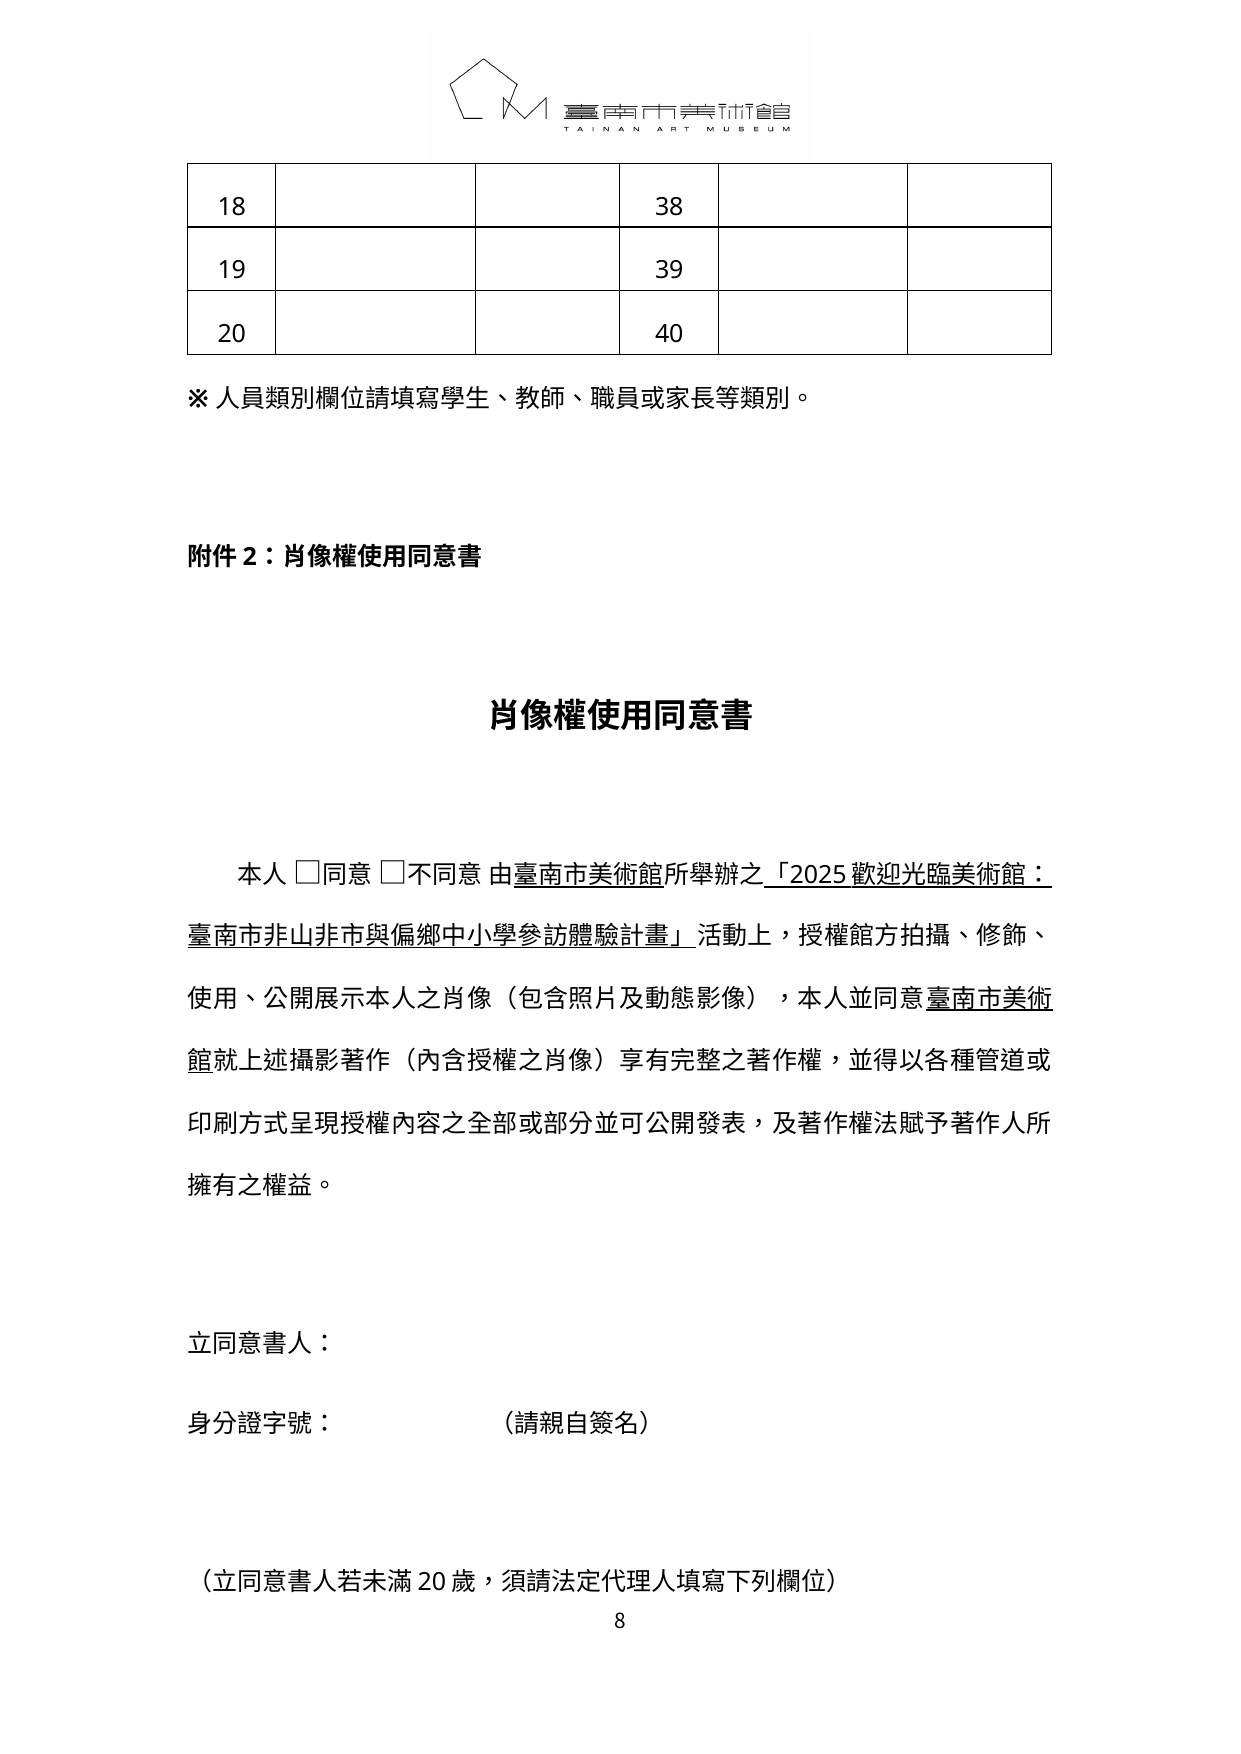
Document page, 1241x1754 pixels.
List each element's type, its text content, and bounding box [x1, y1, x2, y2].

table_cell [719, 291, 907, 353]
table_cell 18 [188, 164, 275, 226]
table_cell 19 [188, 228, 275, 290]
table_cell 38 [620, 164, 718, 226]
table_cell 20 [188, 291, 275, 353]
table_cell 40 [620, 291, 718, 353]
text 身分證字號： （請親自簽名） [187, 1379, 1053, 1442]
text 立同意書人： [187, 1300, 1053, 1363]
table_cell [476, 164, 619, 226]
table_cell [476, 228, 619, 290]
table_cell [719, 228, 907, 290]
table_cell [908, 291, 1051, 353]
table_cell [908, 164, 1051, 226]
table_cell 39 [620, 228, 718, 290]
table_cell [276, 228, 475, 290]
text 附件2：肖像權使用同意書 [187, 513, 1053, 575]
text （立同意書人若未滿20歲，須請法定代理人填寫下列欄位） [187, 1538, 1053, 1600]
table_cell [908, 228, 1051, 290]
table_cell [476, 291, 619, 353]
table_cell [719, 164, 907, 226]
text ※ 人員類別欄位請填寫學生、教師、職員或家長等類別。 [187, 354, 1053, 417]
table_cell [276, 291, 475, 353]
text 本人 □同意 □不同意 由臺南市美術館所舉辦之「2025歡迎光臨美術館：臺南市非山非市與偏鄉中小學參訪體驗計畫」活動上，授權館方拍攝、修飾、使用、公開展示本人之肖像（包含照片及動態影像），本人並同意臺南市美術館就上述攝影著作（內含授權之肖像）享有完整之著作權，並得以各種管道或印刷方式呈現授權內容之全部或部分並可公開發表，及著作權法賦予著作人所擁有之權益。 [187, 829, 1053, 1204]
text 肖像權使用同意書 [187, 671, 1053, 734]
table_cell [276, 164, 475, 226]
